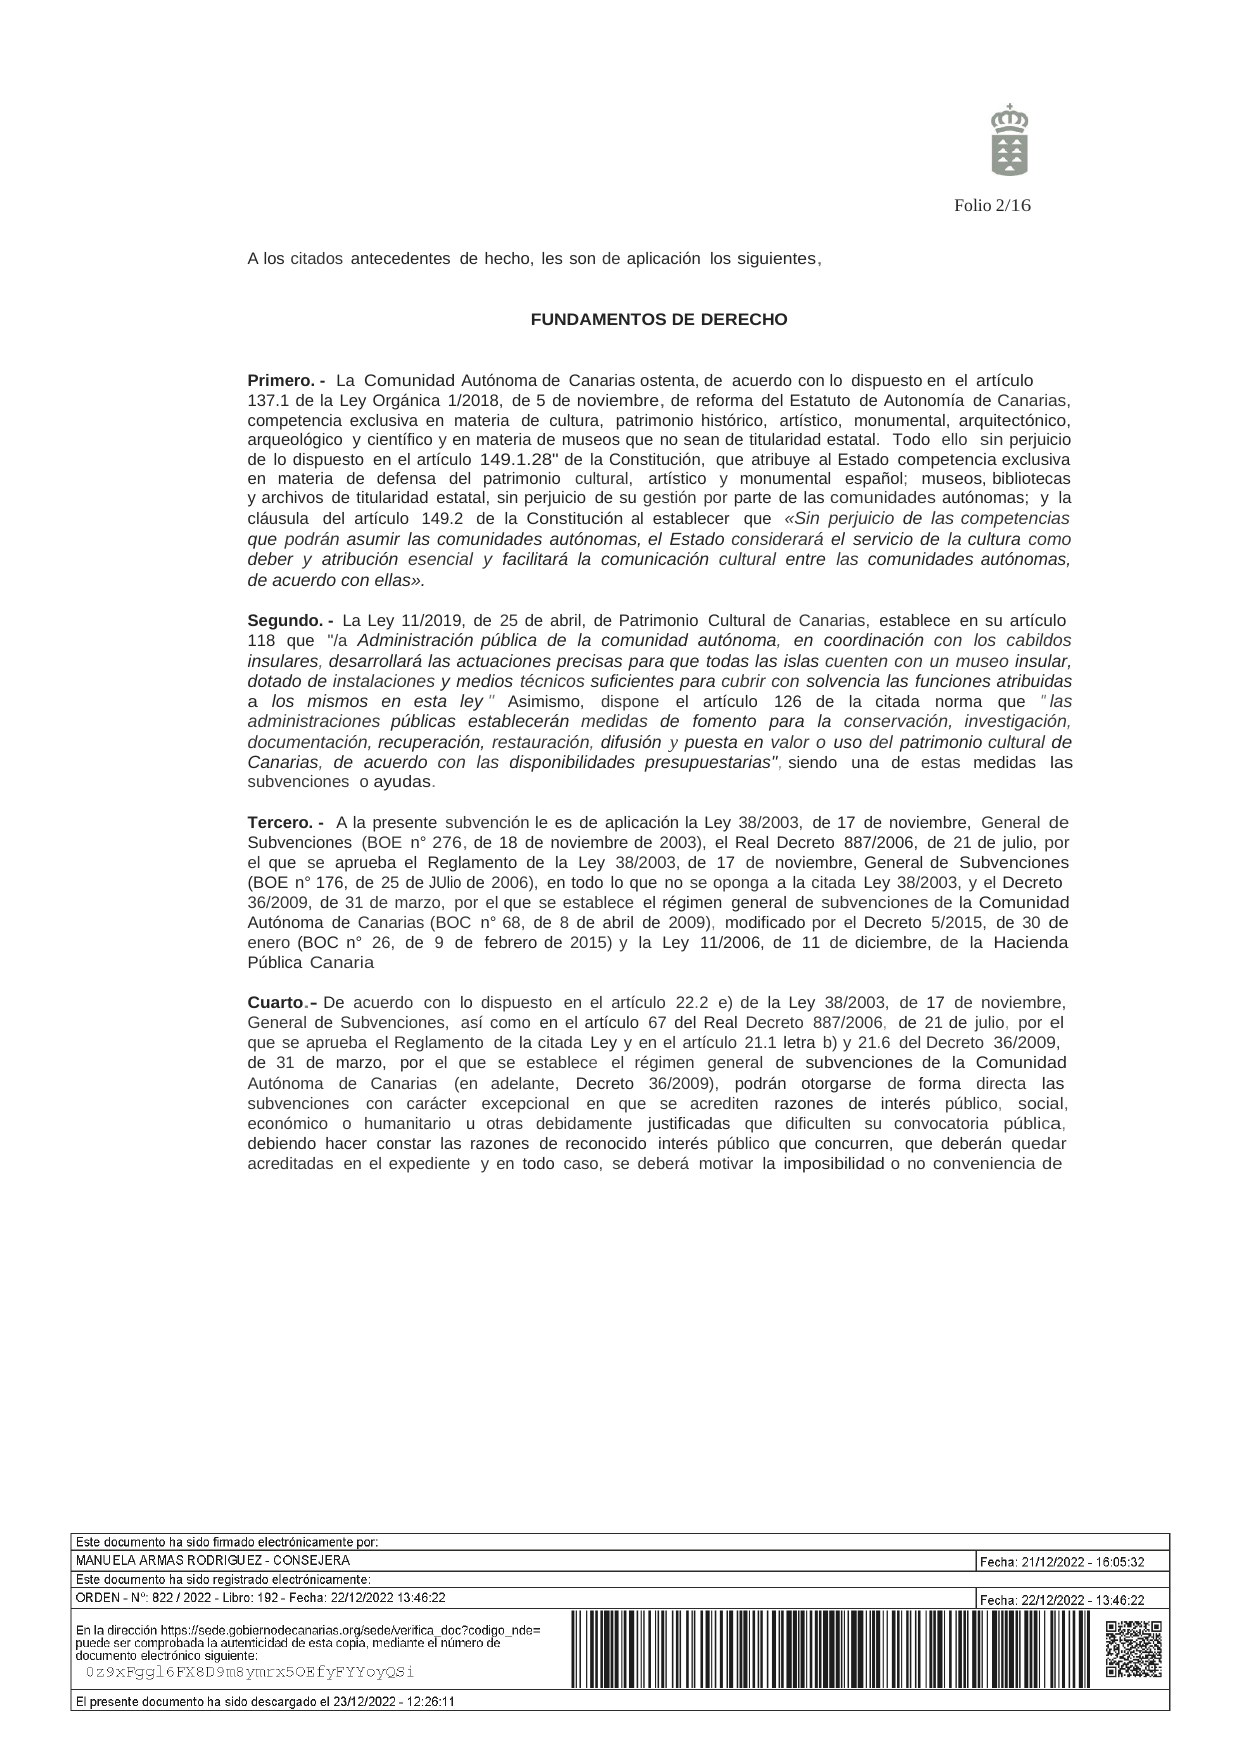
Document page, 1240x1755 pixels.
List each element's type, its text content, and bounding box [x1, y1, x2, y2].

text Tercero. - A la presente subvención le es de aplicación la Ley 38/2003, de 17 de noviembre, General de Subvenciones (BOE n° 276, de 18 de noviembre de 2003), el Real Decreto 887/2006, de 21 de julio, por el que se aprueba el Reglamento de la Ley 38/2003, de 17 de noviembre, General de Subvenciones (BOE n° 176, de 25 de JUlio de 2006), en todo lo que no se oponga a la citada Ley 38/2003, y el Decreto [247, 812, 1070, 892]
text Segundo. - La Ley 11/2019, de 25 de abril, de Patrimonio Cultural de Canarias, establece en su artículo [247, 611, 1069, 630]
text 36/2009, de 31 de marzo, por el que se establece el régimen general de subvenciones de la Comunidad Autónoma de Canarias (BOC n° 68, de 8 de abril de 2009), modificado por el Decreto 5/2015, de 30 de enero (BOC n° 26, de 9 de febrero de 2015) y la Ley 11/2006, de 11 de diciembre, de la Hacienda Pública Canaria [247, 893, 1069, 972]
text 137.1 de la Ley Orgánica 1/2018, de 5 de noviembre, de reforma del Estatuto de Autonomía de Canarias, competencia exclusiva en materia de cultura, patrimonio histórico, artístico, monumental, arquitectónico, arqueológico y científico y en materia de museos que no sean de titularidad estatal. Todo ello sin perjuicio de lo dispuesto en el artículo 149.1.28" de la Constitución, que atribuye al Estado competencia exclusiva en materia de defensa del patrimonio cultural, artístico y monumental español; museos, bibliotecas y archivos de titularidad estatal, sin perjuicio de su gestión por parte de las comunidades autónomas; y la cláusula del artículo 149.2 de la Constitución al establecer que «Sin perjuicio de las competencias que podrán asumir las comunidades autónomas, el Estado considerará el servicio de la cultura como deber y atribución esencial y facilitará la comunicación cultural entre las comunidades autónomas, de acuerdo con ellas». [247, 391, 1072, 590]
text FUNDAMENTOS DE DERECHO [526, 310, 793, 329]
text A los citados antecedentes de hecho, les son de aplicación los siguientes, [247, 249, 826, 268]
text Primero. - La Comunidad Autónoma de Canarias ostenta, de acuerdo con lo dispuesto en el artículo [247, 371, 1072, 390]
text Folio 2/16 [954, 194, 1185, 214]
text 118 que "/a Administración pública de la comunidad autónoma, en coordinación con los cabildos insulares, desarrollará las actuaciones precisas para que todas las islas cuenten con un museo insular, dotado de instalaciones y medios técnicos suficientes para cubrir con solvencia las funciones atribuidas a los mismos en esta ley " Asimismo, dispone el artículo 126 de la citada norma que " las administraciones públicas establecerán medidas de fomento para la conservación, investigación, documentación, recuperación, restauración, difusión y puesta en valor o uso del patrimonio cultural de Canarias, de acuerdo con las disponibilidades presupuestarias", siendo una de estas medidas las subvenciones o ayudas. [247, 631, 1074, 791]
text Cuarto.- De acuerdo con lo dispuesto en el artículo 22.2 e) de la Ley 38/2003, de 17 de noviembre, General de Subvenciones, así como en el artículo 67 del Real Decreto 887/2006, de 21 de julio, por el que se aprueba el Reglamento de la citada Ley y en el artículo 21.1 letra b) y 21.6 del Decreto 36/2009, de 31 de marzo, por el que se establece el régimen general de subvenciones de la Comunidad Autónoma de Canarias (en adelante, Decreto 36/2009), podrán otorgarse de forma directa las subvenciones con carácter excepcional en que se acrediten razones de interés público, social, económico o humanitario u otras debidamente justificadas que dificulten su convocatoria pública, debiendo hacer constar las razones de reconocido interés público que concurren, que deberán quedar acreditadas en el expediente y en todo caso, se deberá motivar la imposibilidad o no conveniencia de [247, 993, 1072, 1173]
